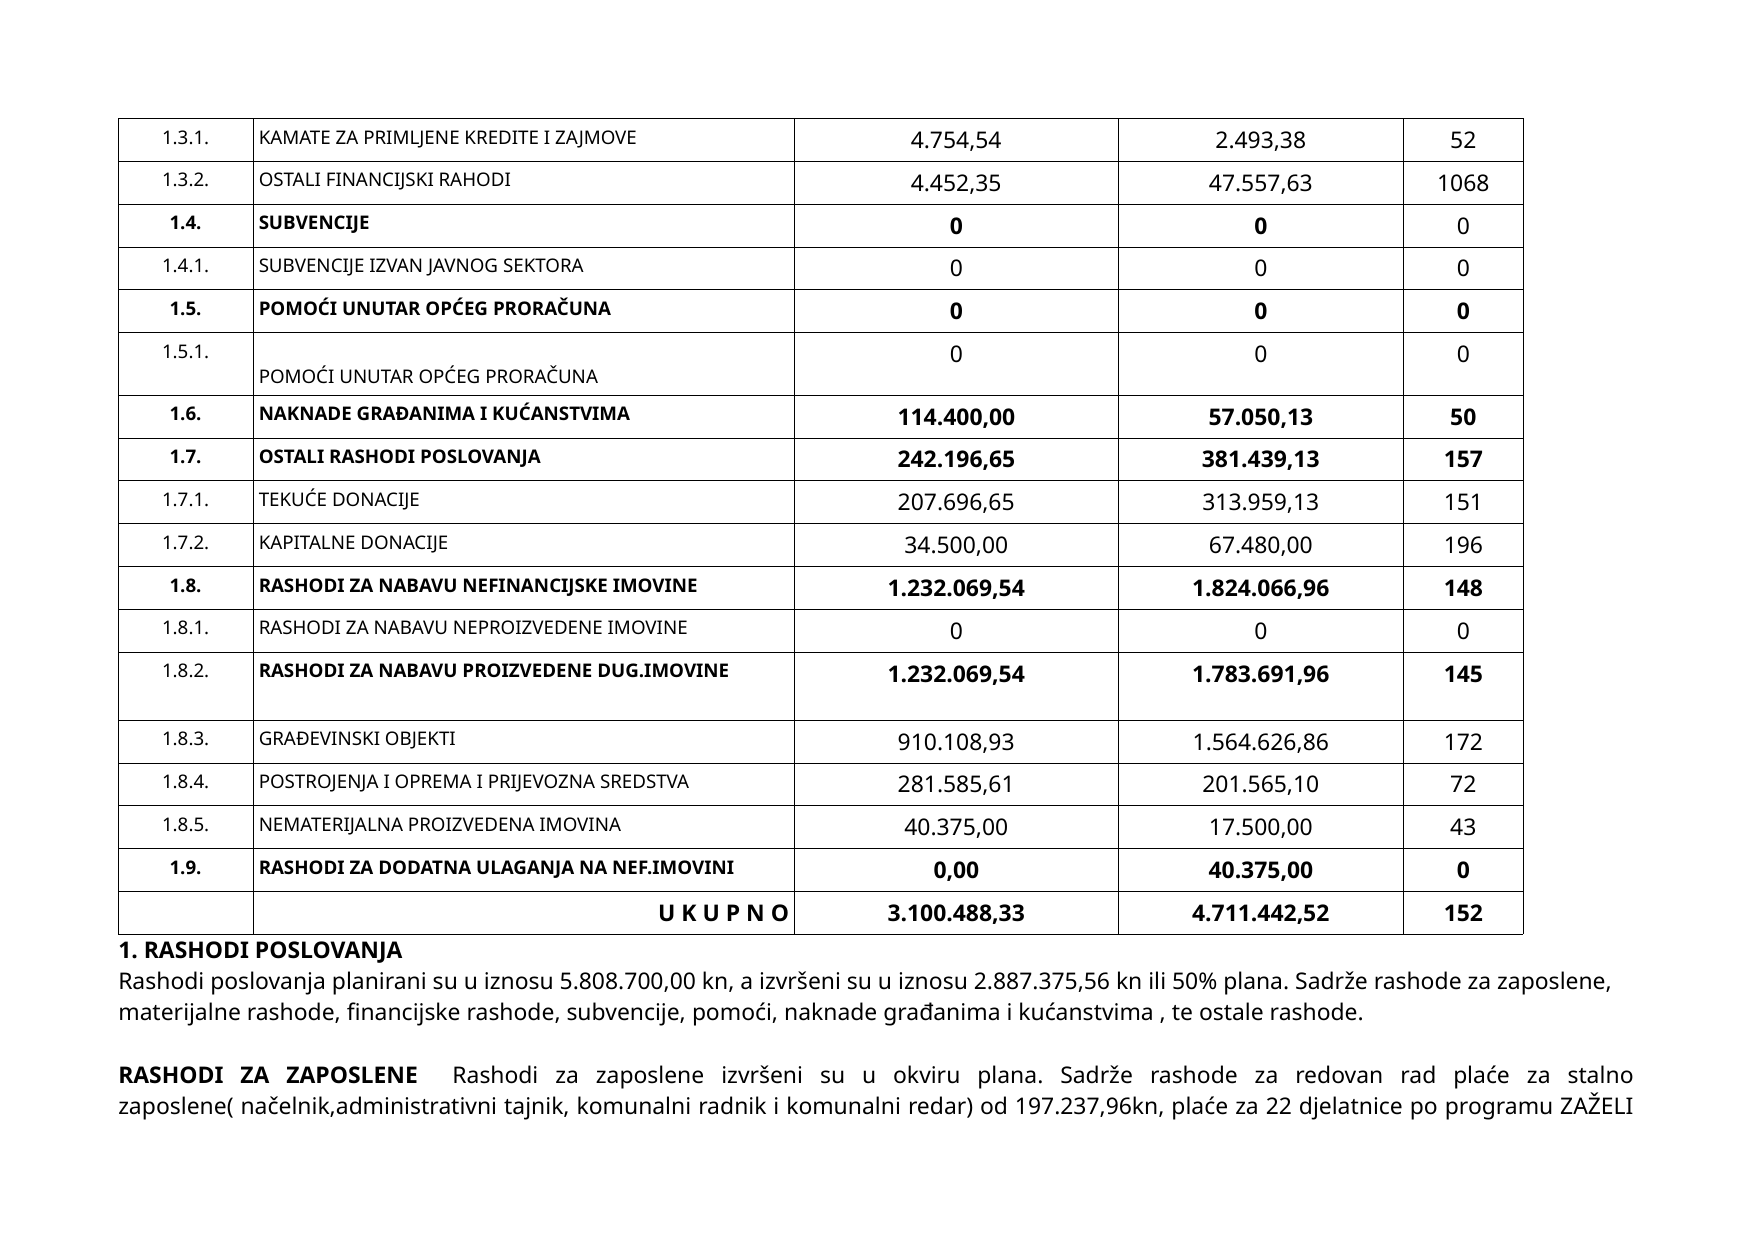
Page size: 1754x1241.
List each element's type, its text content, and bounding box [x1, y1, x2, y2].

table_cell 151 [1404, 481, 1523, 523]
table_cell 0 [795, 248, 1118, 289]
table_cell 152 [1404, 892, 1523, 934]
table_cell 4.452,35 [795, 162, 1118, 204]
table_cell POSTROJENJA I OPREMA I PRIJEVOZNA SREDSTVA [254, 764, 794, 805]
table_cell 1.8.2. [119, 653, 253, 720]
table_cell 0 [1119, 610, 1403, 652]
table_cell 2.493,38 [1119, 119, 1403, 161]
table_cell 0 [795, 333, 1118, 395]
table_cell 0 [1404, 205, 1523, 247]
table_cell 1.3.1. [119, 119, 253, 161]
table_cell 1.8. [119, 567, 253, 609]
table_cell 67.480,00 [1119, 524, 1403, 566]
table_cell 148 [1404, 567, 1523, 609]
table_cell 0 [795, 610, 1118, 652]
table_cell 242.196,65 [795, 439, 1118, 480]
table_cell 114.400,00 [795, 396, 1118, 438]
text RASHODI ZA ZAPOSLENE Rashodi za zaposlene izvršeni su u okviru plana. Sadrže rashode za redovan rad plaće za stalno zaposlene( načelnik,administrativni tajnik, komunalni radnik i komunalni redar) od 197.237,96kn, plaće za 22 djelatnice po programu ZAŽELI [118, 1059, 1636, 1121]
table_cell 207.696,65 [795, 481, 1118, 523]
table_cell 4.711.442,52 [1119, 892, 1403, 934]
text 1. RASHODI POSLOVANJA [118, 934, 1636, 965]
table_cell 52 [1404, 119, 1523, 161]
table_cell 1.783.691,96 [1119, 653, 1403, 720]
table_cell 1.8.5. [119, 806, 253, 848]
table_cell POMOĆI UNUTAR OPĆEG PRORAČUNA [254, 290, 794, 332]
table_cell 1.8.3. [119, 721, 253, 762]
table_cell 3.100.488,33 [795, 892, 1118, 934]
table_cell OSTALI FINANCIJSKI RAHODI [254, 162, 794, 204]
table_cell 40.375,00 [795, 806, 1118, 848]
table_cell 313.959,13 [1119, 481, 1403, 523]
table_cell 17.500,00 [1119, 806, 1403, 848]
table_cell 0 [1404, 290, 1523, 332]
table_cell 1.7.1. [119, 481, 253, 523]
table_cell 1.824.066,96 [1119, 567, 1403, 609]
table_cell 0 [1119, 290, 1403, 332]
table_cell RASHODI ZA NABAVU NEPROIZVEDENE IMOVINE [254, 610, 794, 652]
table_cell KAMATE ZA PRIMLJENE KREDITE I ZAJMOVE [254, 119, 794, 161]
table_cell RASHODI ZA NABAVU NEFINANCIJSKE IMOVINE [254, 567, 794, 609]
text Rashodi poslovanja planirani su u iznosu 5.808.700,00 kn, a izvršeni su u iznosu 2.887.375,56 kn ili 50% plana. Sadrže rashode za zaposlene, materijalne rashode, financijske rashode, subvencije, pomoći, naknade građanima i kućanstvima , te ostale rashode. [118, 965, 1636, 1028]
table_cell 201.565,10 [1119, 764, 1403, 805]
table_cell 1068 [1404, 162, 1523, 204]
table_cell 47.557,63 [1119, 162, 1403, 204]
table_cell 0 [1404, 610, 1523, 652]
table_cell 1.7. [119, 439, 253, 480]
table_cell 1.5. [119, 290, 253, 332]
table_cell 0 [795, 205, 1118, 247]
table_cell 1.564.626,86 [1119, 721, 1403, 762]
table_cell 0 [1119, 205, 1403, 247]
table_cell 1.6. [119, 396, 253, 438]
table_cell 1.3.2. [119, 162, 253, 204]
table_cell 1.232.069,54 [795, 567, 1118, 609]
table_cell RASHODI ZA NABAVU PROIZVEDENE DUG.IMOVINE [254, 653, 794, 720]
table_cell 1.8.4. [119, 764, 253, 805]
table_cell NEMATERIJALNA PROIZVEDENA IMOVINA [254, 806, 794, 848]
table_cell 0 [1119, 248, 1403, 289]
table_cell 0 [1404, 248, 1523, 289]
table_cell 1.8.1. [119, 610, 253, 652]
table_cell OSTALI RASHODI POSLOVANJA [254, 439, 794, 480]
table_cell 43 [1404, 806, 1523, 848]
table_cell 1.5.1. [119, 333, 253, 395]
table_cell NAKNADE GRAĐANIMA I KUĆANSTVIMA [254, 396, 794, 438]
table_cell 381.439,13 [1119, 439, 1403, 480]
table_cell 196 [1404, 524, 1523, 566]
table_cell 57.050,13 [1119, 396, 1403, 438]
table_cell 1.232.069,54 [795, 653, 1118, 720]
table_cell 0 [795, 290, 1118, 332]
table_cell KAPITALNE DONACIJE [254, 524, 794, 566]
table_cell 40.375,00 [1119, 849, 1403, 891]
table_cell SUBVENCIJE IZVAN JAVNOG SEKTORA [254, 248, 794, 289]
table_cell POMOĆI UNUTAR OPĆEG PRORAČUNA [254, 333, 794, 395]
table_cell 281.585,61 [795, 764, 1118, 805]
table_cell 145 [1404, 653, 1523, 720]
table_cell GRAĐEVINSKI OBJEKTI [254, 721, 794, 762]
table_cell 72 [1404, 764, 1523, 805]
table_cell [119, 892, 253, 934]
table_cell 910.108,93 [795, 721, 1118, 762]
table_cell U K U P N O [254, 892, 794, 934]
table_cell 50 [1404, 396, 1523, 438]
table_cell 0 [1404, 849, 1523, 891]
table_cell 157 [1404, 439, 1523, 480]
table_cell 1.4. [119, 205, 253, 247]
table_cell 172 [1404, 721, 1523, 762]
table_cell TEKUĆE DONACIJE [254, 481, 794, 523]
table_cell SUBVENCIJE [254, 205, 794, 247]
table_cell 0 [1404, 333, 1523, 395]
table_cell 4.754,54 [795, 119, 1118, 161]
table_cell 34.500,00 [795, 524, 1118, 566]
table_cell 1.7.2. [119, 524, 253, 566]
table_cell 1.4.1. [119, 248, 253, 289]
table_cell 0 [1119, 333, 1403, 395]
table_cell 0,00 [795, 849, 1118, 891]
table_cell 1.9. [119, 849, 253, 891]
table_cell RASHODI ZA DODATNA ULAGANJA NA NEF.IMOVINI [254, 849, 794, 891]
